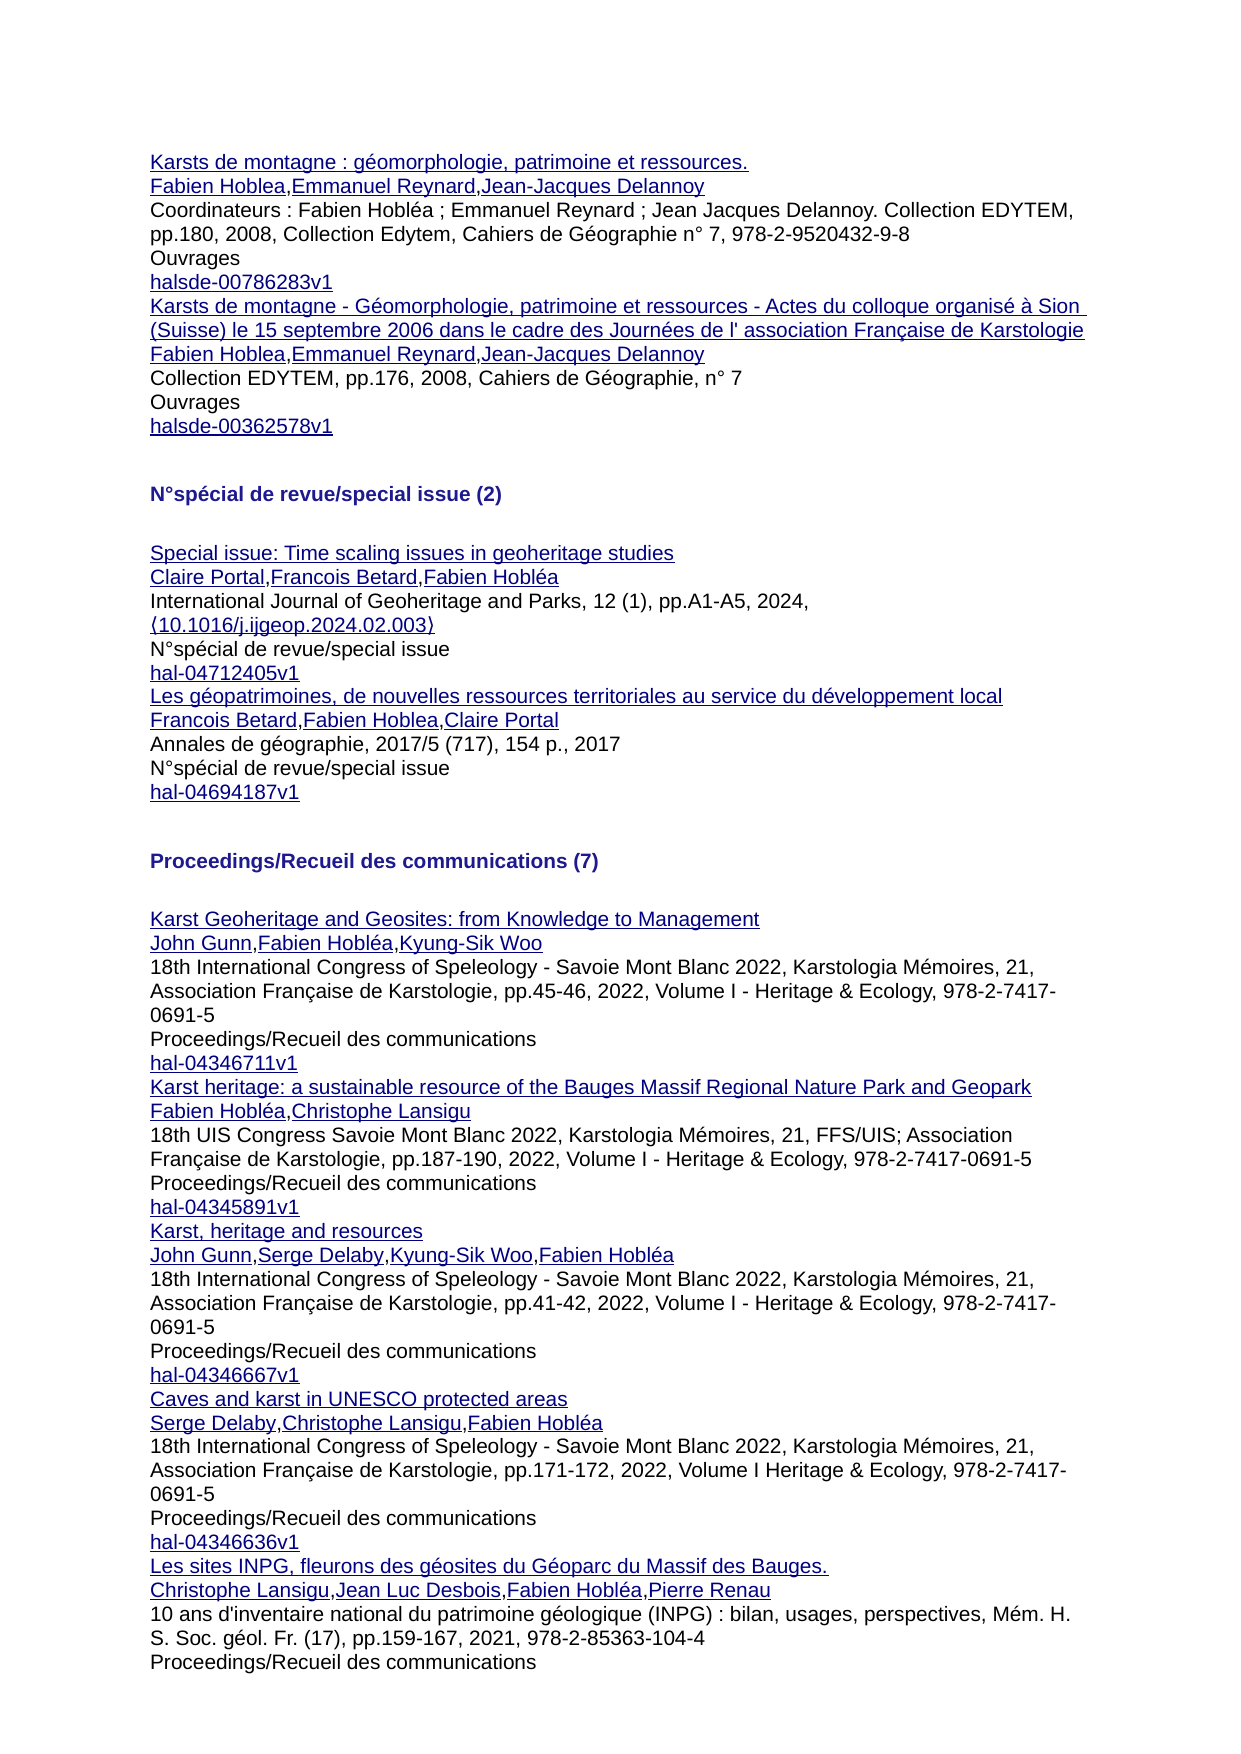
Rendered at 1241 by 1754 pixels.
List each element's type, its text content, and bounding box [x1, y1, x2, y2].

table_cell Caves and karst in UNESCO protected areas Serge Delaby,Christophe Lansigu,Fabien Hobléa 18th International Congress of Speleology - Savoie Mont Blanc 2022, Karstologia Mémoires, 21, Association Française de Karstologie, pp.171-172, 2022, Volume I Heritage & Ecology, 978-2-7417-0691-5 Proceedings/Recueil des communications hal-04346636v1 [150, 1386, 1090, 1554]
subtitle N°spécial de revue/special issue (2) [150, 482, 1090, 506]
table_cell Karsts de montagne - Géomorphologie, patrimoine et ressources - Actes du colloque organisé à Sion (Suisse) le 15 septembre 2006 dans le cadre des Journées de l' association Française de Karstologie Fabien Hoblea,Emmanuel Reynard,Jean-Jacques Delannoy Collection EDYTEM, pp.176, 2008, Cahiers de Géographie, n° 7 Ouvrages halsde-00362578v1 [150, 294, 1090, 437]
subtitle Proceedings/Recueil des communications (7) [150, 849, 1090, 873]
table_cell Les géopatrimoines, de nouvelles ressources territoriales au service du développement local Francois Betard,Fabien Hoblea,Claire Portal Annales de géographie, 2017/5 (717), 154 p., 2017 N°spécial de revue/special issue hal-04694187v1 [150, 684, 1090, 804]
table_header Special issue: Time scaling issues in geoheritage studies Claire Portal,Francois Betard,Fabien Hobléa International Journal of Geoheritage and Parks, 12 (1), pp.A1-A5, 2024, ⟨10.1016/j.ijgeop.2024.02.003⟩ N°spécial de revue/special issue hal-04712405v1 [150, 541, 1090, 684]
table_cell Karst, heritage and resources John Gunn,Serge Delaby,Kyung-Sik Woo,Fabien Hobléa 18th International Congress of Speleology - Savoie Mont Blanc 2022, Karstologia Mémoires, 21, Association Française de Karstologie, pp.41-42, 2022, Volume I - Heritage & Ecology, 978-2-7417-0691-5 Proceedings/Recueil des communications hal-04346667v1 [150, 1219, 1090, 1386]
table_cell Karsts de montagne : géomorphologie, patrimoine et ressources. Fabien Hoblea,Emmanuel Reynard,Jean-Jacques Delannoy Coordinateurs : Fabien Hobléa ; Emmanuel Reynard ; Jean Jacques Delannoy. Collection EDYTEM, pp.180, 2008, Collection Edytem, Cahiers de Géographie n° 7, 978-2-9520432-9-8 Ouvrages halsde-00786283v1 [150, 150, 1090, 294]
table_header Karst Geoheritage and Geosites: from Knowledge to Management John Gunn,Fabien Hobléa,Kyung-Sik Woo 18th International Congress of Speleology - Savoie Mont Blanc 2022, Karstologia Mémoires, 21, Association Française de Karstologie, pp.45-46, 2022, Volume I - Heritage & Ecology, 978-2-7417-0691-5 Proceedings/Recueil des communications hal-04346711v1 [150, 907, 1090, 1075]
table_cell Karst heritage: a sustainable resource of the Bauges Massif Regional Nature Park and Geopark Fabien Hobléa,Christophe Lansigu 18th UIS Congress Savoie Mont Blanc 2022, Karstologia Mémoires, 21, FFS/UIS; Association Française de Karstologie, pp.187-190, 2022, Volume I - Heritage & Ecology, 978-2-7417-0691-5 Proceedings/Recueil des communications hal-04345891v1 [150, 1075, 1090, 1219]
table_cell Les sites INPG, fleurons des géosites du Géoparc du Massif des Bauges. Christophe Lansigu,Jean Luc Desbois,Fabien Hobléa,Pierre Renau 10 ans d'inventaire national du patrimoine géologique (INPG) : bilan, usages, perspectives, Mém. H. S. Soc. géol. Fr. (17), pp.159-167, 2021, 978-2-85363-104-4 Proceedings/Recueil des communications [150, 1554, 1090, 1674]
